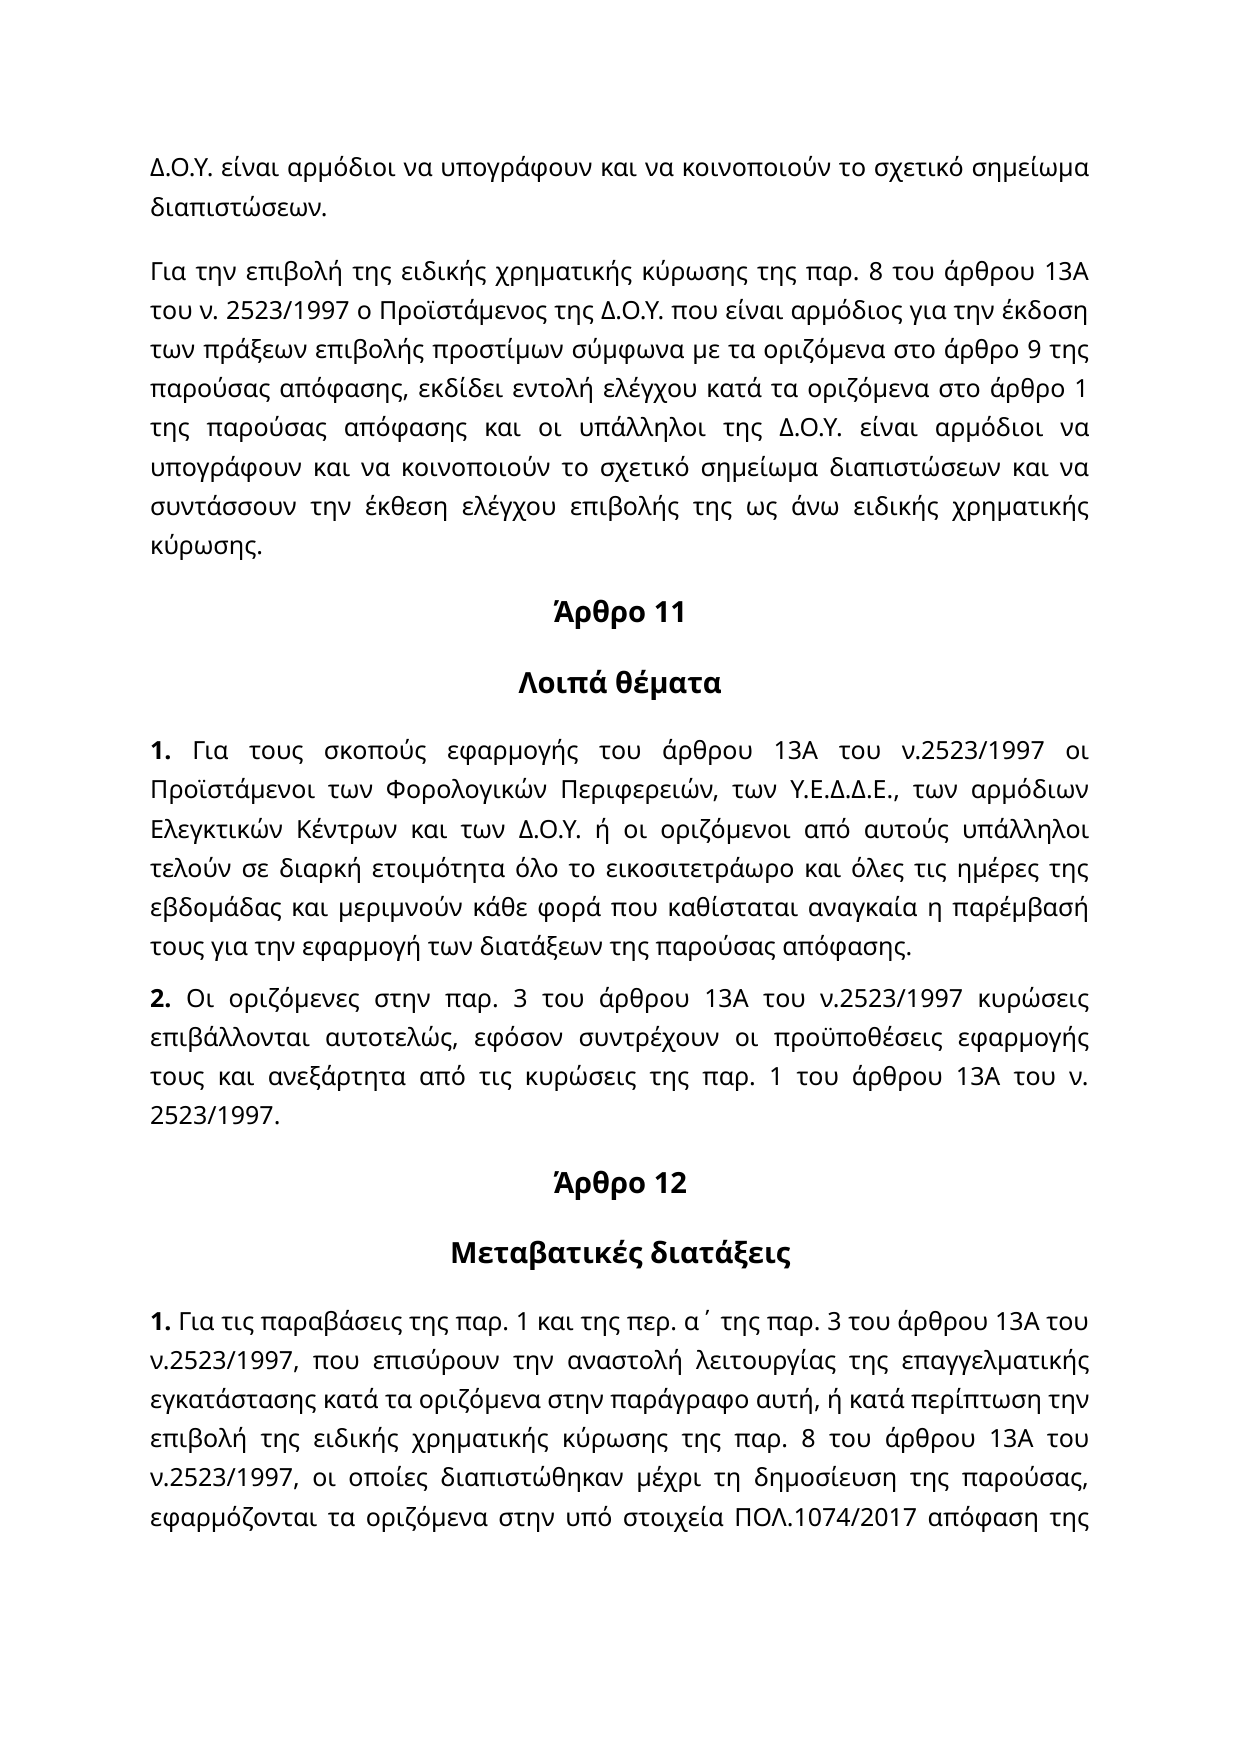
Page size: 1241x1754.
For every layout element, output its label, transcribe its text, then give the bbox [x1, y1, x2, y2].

text Για την επιβολή της ειδικής χρηματικής κύρωσης της παρ. 8 του άρθρου 13Α του ν. 2523/1997 ο Προϊστάμενος της Δ.Ο.Υ. που είναι αρμόδιος για την έκδοση των πράξεων επιβολής προστίμων σύμφωνα με τα οριζόμενα στο άρθρο 9 της παρούσας απόφασης, εκδίδει εντολή ελέγχου κατά τα οριζόμενα στο άρθρο 1 της παρούσας απόφασης και οι υπάλληλοι της Δ.Ο.Υ. είναι αρμόδιοι να υπογράφουν και να κοινοποιούν το σχετικό σημείωμα διαπιστώσεων και να συντάσσουν την έκθεση ελέγχου επιβολής της ως άνω ειδικής χρηματικής κύρωσης. [150, 253, 1090, 562]
text 1. Για τους σκοπούς εφαρμογής του άρθρου 13Α του ν.2523/1997 οι Προϊστάμενοι των Φορολογικών Περιφερειών, των Υ.Ε.Δ.Δ.Ε., των αρμόδιων Ελεγκτικών Κέντρων και των Δ.Ο.Υ. ή οι οριζόμενοι από αυτούς υπάλληλοι τελούν σε διαρκή ετοιμότητα όλο το εικοσιτετράωρο και όλες τις ημέρες της εβδομάδας και μεριμνούν κάθε φορά που καθίσταται αναγκαία η παρέμβασή τους για την εφαρμογή των διατάξεων της παρούσας απόφασης. [150, 733, 1090, 963]
subtitle Άρθρο 12 [150, 1162, 1090, 1202]
subtitle Άρθρο 11 [150, 592, 1090, 631]
text Δ.Ο.Υ. είναι αρμόδιοι να υπογράφουν και να κοινοποιούν το σχετικό σημείωμα διαπιστώσεων. [150, 150, 1090, 223]
subtitle Λοιπά θέματα [150, 662, 1090, 702]
subtitle Μεταβατικές διατάξεις [150, 1233, 1090, 1272]
text 1. Για τις παραβάσεις της παρ. 1 και της περ. α΄ της παρ. 3 του άρθρου 13Α του ν.2523/1997, που επισύρουν την αναστολή λειτουργίας της επαγγελματικής εγκατάστασης κατά τα οριζόμενα στην παράγραφο αυτή, ή κατά περίπτωση την επιβολή της ειδικής χρηματικής κύρωσης της παρ. 8 του άρθρου 13Α του ν.2523/1997, οι οποίες διαπιστώθηκαν μέχρι τη δημοσίευση της παρούσας, εφαρμόζονται τα οριζόμενα στην υπό στοιχεία ΠΟΛ.1074/2017 απόφαση της [150, 1303, 1090, 1533]
text 2. Οι οριζόμενες στην παρ. 3 του άρθρου 13Α του ν.2523/1997 κυρώσεις επιβάλλονται αυτοτελώς, εφόσον συντρέχουν οι προϋποθέσεις εφαρμογής τους και ανεξάρτητα από τις κυρώσεις της παρ. 1 του άρθρου 13Α του ν. 2523/1997. [150, 980, 1090, 1132]
